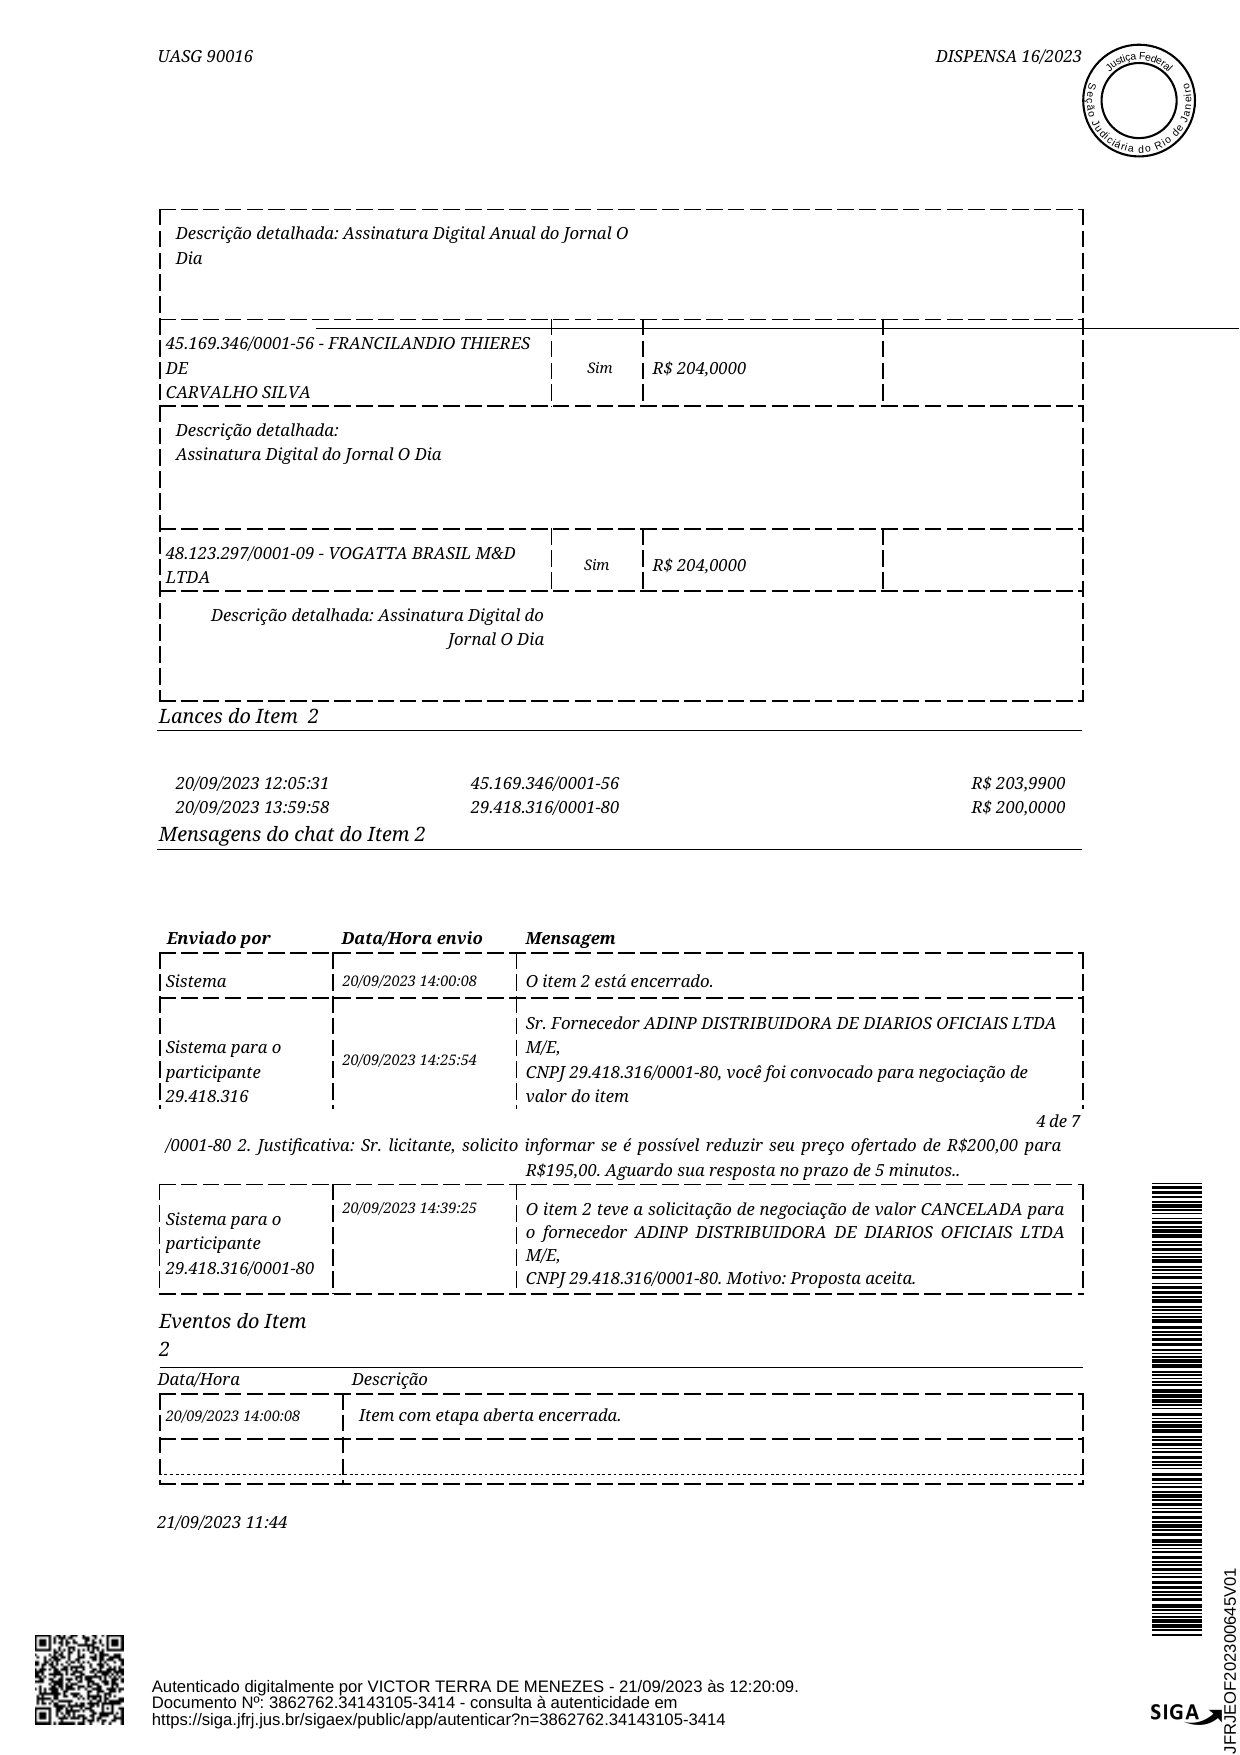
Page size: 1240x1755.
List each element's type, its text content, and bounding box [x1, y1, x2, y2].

subtitle Mensagens do chat do Item 2 [158, 820, 1084, 847]
table_header 20/09/2023 14:39:25 [333, 1184, 516, 1293]
table_cell [643, 209, 883, 319]
table_cell [551, 590, 643, 700]
table_cell [343, 1438, 1083, 1483]
table_cell [883, 329, 1083, 405]
table_cell [643, 405, 1083, 528]
text /0001-80 2. Justificativa: Sr. licitante, solicito informar se é possível reduzir seu preço ofertado de R$200,00 para R$195,00. Aguardo sua resposta no prazo de 5 minutos.. [166, 1134, 1066, 1181]
table_cell Eventos do Item 2 [160, 1293, 333, 1366]
list de 7 [145, 1109, 1082, 1132]
table_header O item 2 teve a solicitação de negociação de valor CANCELADA para o fornecedor ADINP DISTRIBUIDORA DE DIARIOS OFICIAIS LTDA M/E, CNPJ 29.418.316/0001-80. Motivo: Proposta aceita. [516, 1184, 1083, 1293]
table_cell 20/09/2023 14:25:54 [333, 997, 516, 1109]
table_cell 45.169.346/0001-56 - FRANCILANDIO THIERES DE CARVALHO SILVA [160, 319, 551, 405]
table_header 45.169.346/0001-56 [471, 771, 892, 796]
table_cell Sim [551, 528, 643, 590]
table_header R$ 203,9900 [892, 771, 1067, 796]
table_cell [552, 319, 642, 328]
table_cell 48.123.297/0001-09 - VOGATTA BRASIL M&D LTDA [160, 528, 551, 590]
text Data/Hora Descrição [157, 1368, 1084, 1391]
table_cell [644, 319, 882, 328]
table_header 20/09/2023 14:00:08 [333, 952, 516, 997]
table_header 20/09/2023 14:00:08 [160, 1393, 343, 1438]
table_cell R$ 204,0000 [643, 329, 883, 405]
table_cell Sr. Fornecedor ADINP DISTRIBUIDORA DE DIARIOS OFICIAIS LTDA M/E, CNPJ 29.418.316/0001-80, você foi convocado para negociação de valor do item [516, 997, 1083, 1109]
table_cell Descrição detalhada: Assinatura Digital do Jornal O Dia [160, 590, 551, 700]
table_cell [883, 528, 1083, 590]
table_cell [884, 319, 1082, 328]
subtitle Enviado por Data/Hora envio Mensagem [157, 922, 1084, 950]
table_header Item com etapa aberta encerrada. [343, 1393, 1083, 1438]
table_cell Descrição detalhada: Assinatura Digital do Jornal O Dia [160, 405, 551, 528]
table_cell R$ 200,0000 [892, 796, 1067, 820]
table_cell Descrição detalhada: Assinatura Digital Anual do Jornal O Dia [160, 209, 643, 319]
table_header Sistema para o participante 29.418.316/0001-80 [160, 1184, 333, 1293]
table_header 20/09/2023 12:05:31 [176, 771, 471, 796]
subtitle Lances do Item 2 [158, 702, 1084, 729]
table_cell [643, 590, 1083, 700]
table_cell R$ 204,0000 [643, 528, 883, 590]
table_cell [333, 1293, 516, 1366]
table_cell [516, 1293, 1083, 1366]
table_header Sistema [160, 952, 333, 997]
table_cell 20/09/2023 13:59:58 [176, 796, 471, 820]
table_cell 29.418.316/0001-80 [471, 796, 892, 820]
table_header O item 2 está encerrado. [516, 952, 1083, 997]
table_cell [160, 1438, 343, 1483]
table_cell Sim [551, 329, 643, 405]
table_cell [551, 405, 643, 528]
table_cell [883, 209, 1083, 319]
table_cell Sistema para o participante 29.418.316 [160, 997, 333, 1109]
